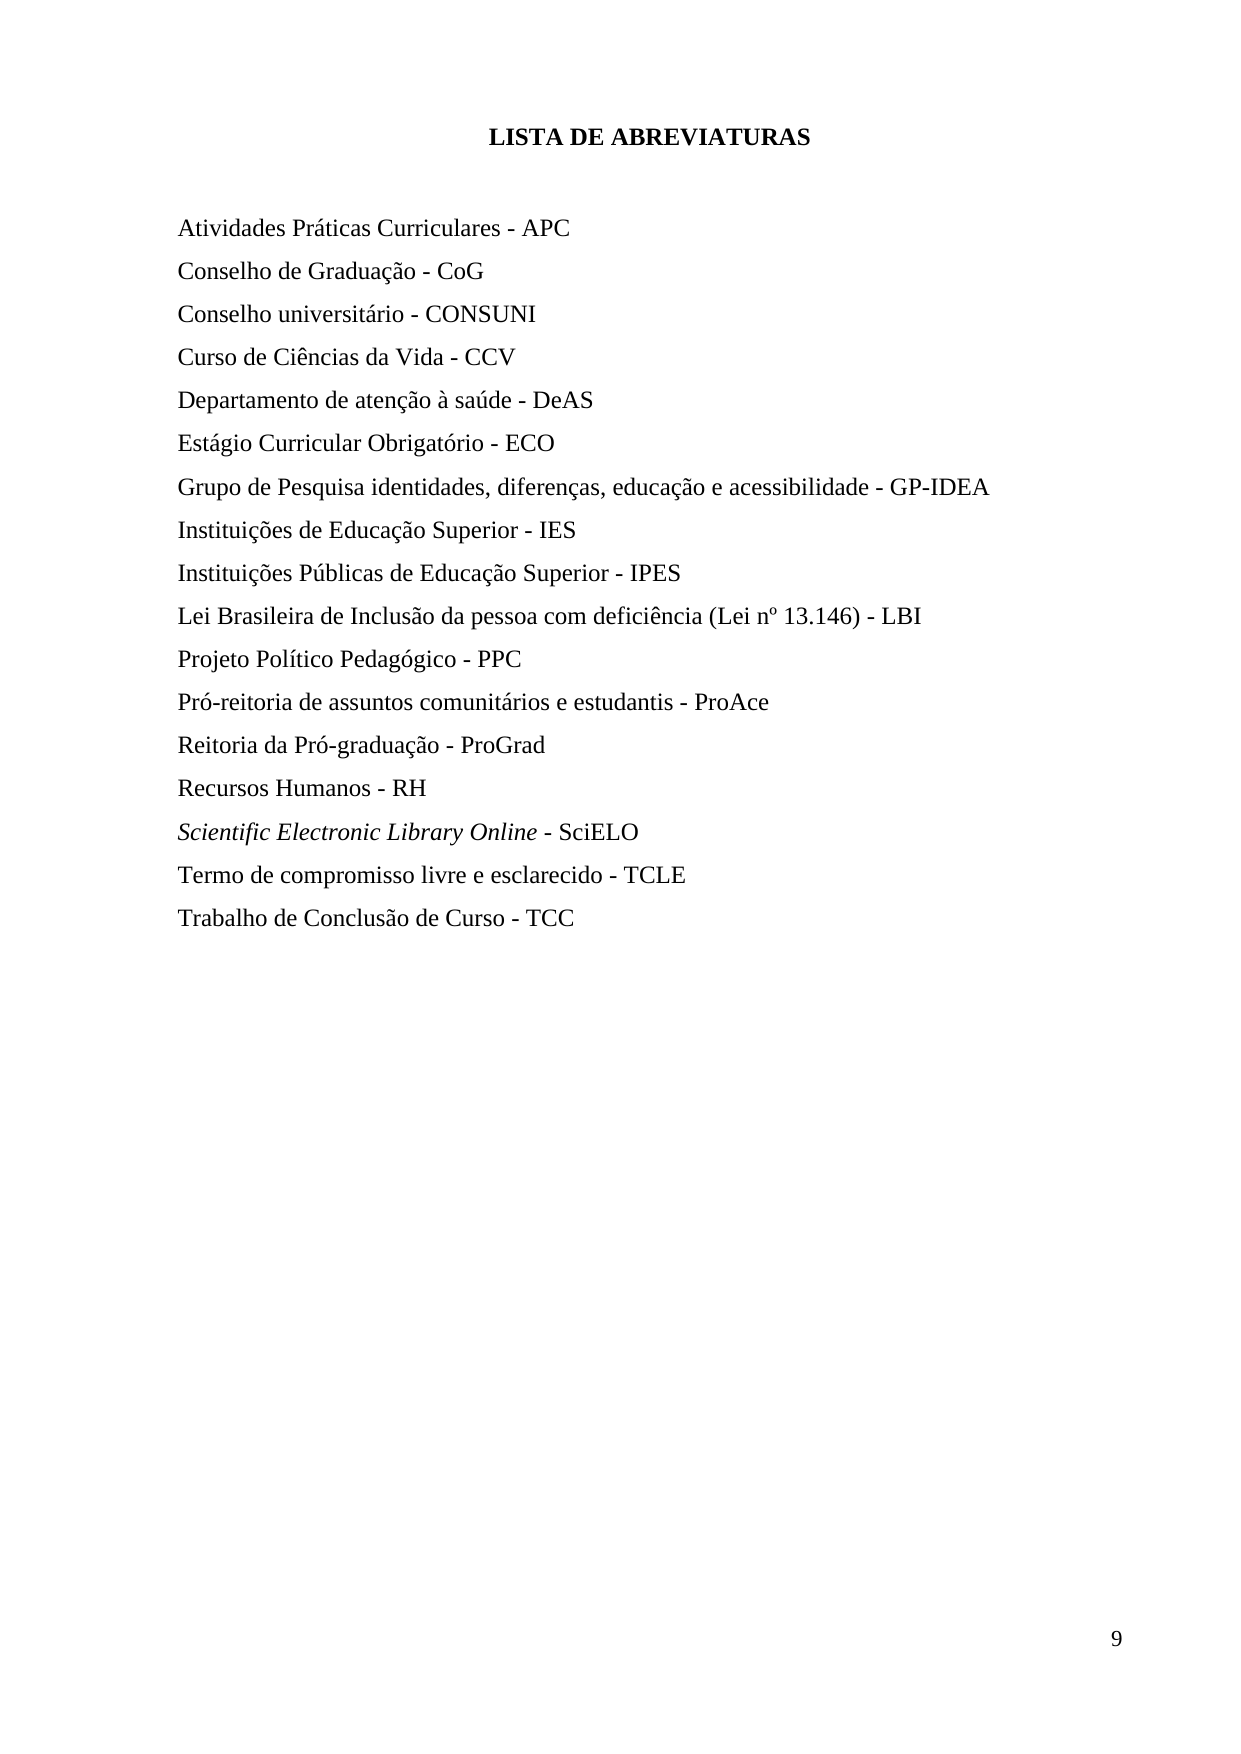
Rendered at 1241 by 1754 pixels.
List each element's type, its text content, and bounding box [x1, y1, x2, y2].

text Conselho universitário - CONSUNI [177, 299, 1122, 328]
text Curso de Ciências da Vida - CCV [177, 342, 1122, 371]
text Departamento de atenção à saúde - DeAS [177, 385, 1122, 414]
text Conselho de Graduação - CoG [177, 256, 1122, 285]
text Recursos Humanos - RH [177, 773, 1122, 802]
text Termo de compromisso livre e esclarecido - TCLE [177, 860, 1122, 888]
text Projeto Político Pedagógico - PPC [177, 644, 1122, 673]
text Lei Brasileira de Inclusão da pessoa com deficiência (Lei nº 13.146) - LBI [177, 601, 1122, 630]
text Pró-reitoria de assuntos comunitários e estudantis - ProAce [177, 687, 1122, 716]
text Trabalho de Conclusão de Curso - TCC [177, 903, 1122, 932]
text Instituições de Educação Superior - IES [177, 515, 1122, 543]
text Estágio Curricular Obrigatório - ECO [177, 428, 1122, 457]
text Grupo de Pesquisa identidades, diferenças, educação e acessibilidade - GP-IDEA [177, 472, 1122, 500]
text Atividades Práticas Curriculares - APC [177, 213, 1122, 242]
subtitle LISTA DE ABREVIATURAS [177, 122, 1122, 151]
text Scientific Electronic Library Online - SciELO [177, 817, 1122, 845]
text Instituições Públicas de Educação Superior - IPES [177, 558, 1122, 587]
text Reitoria da Pró-graduação - ProGrad [177, 730, 1122, 759]
